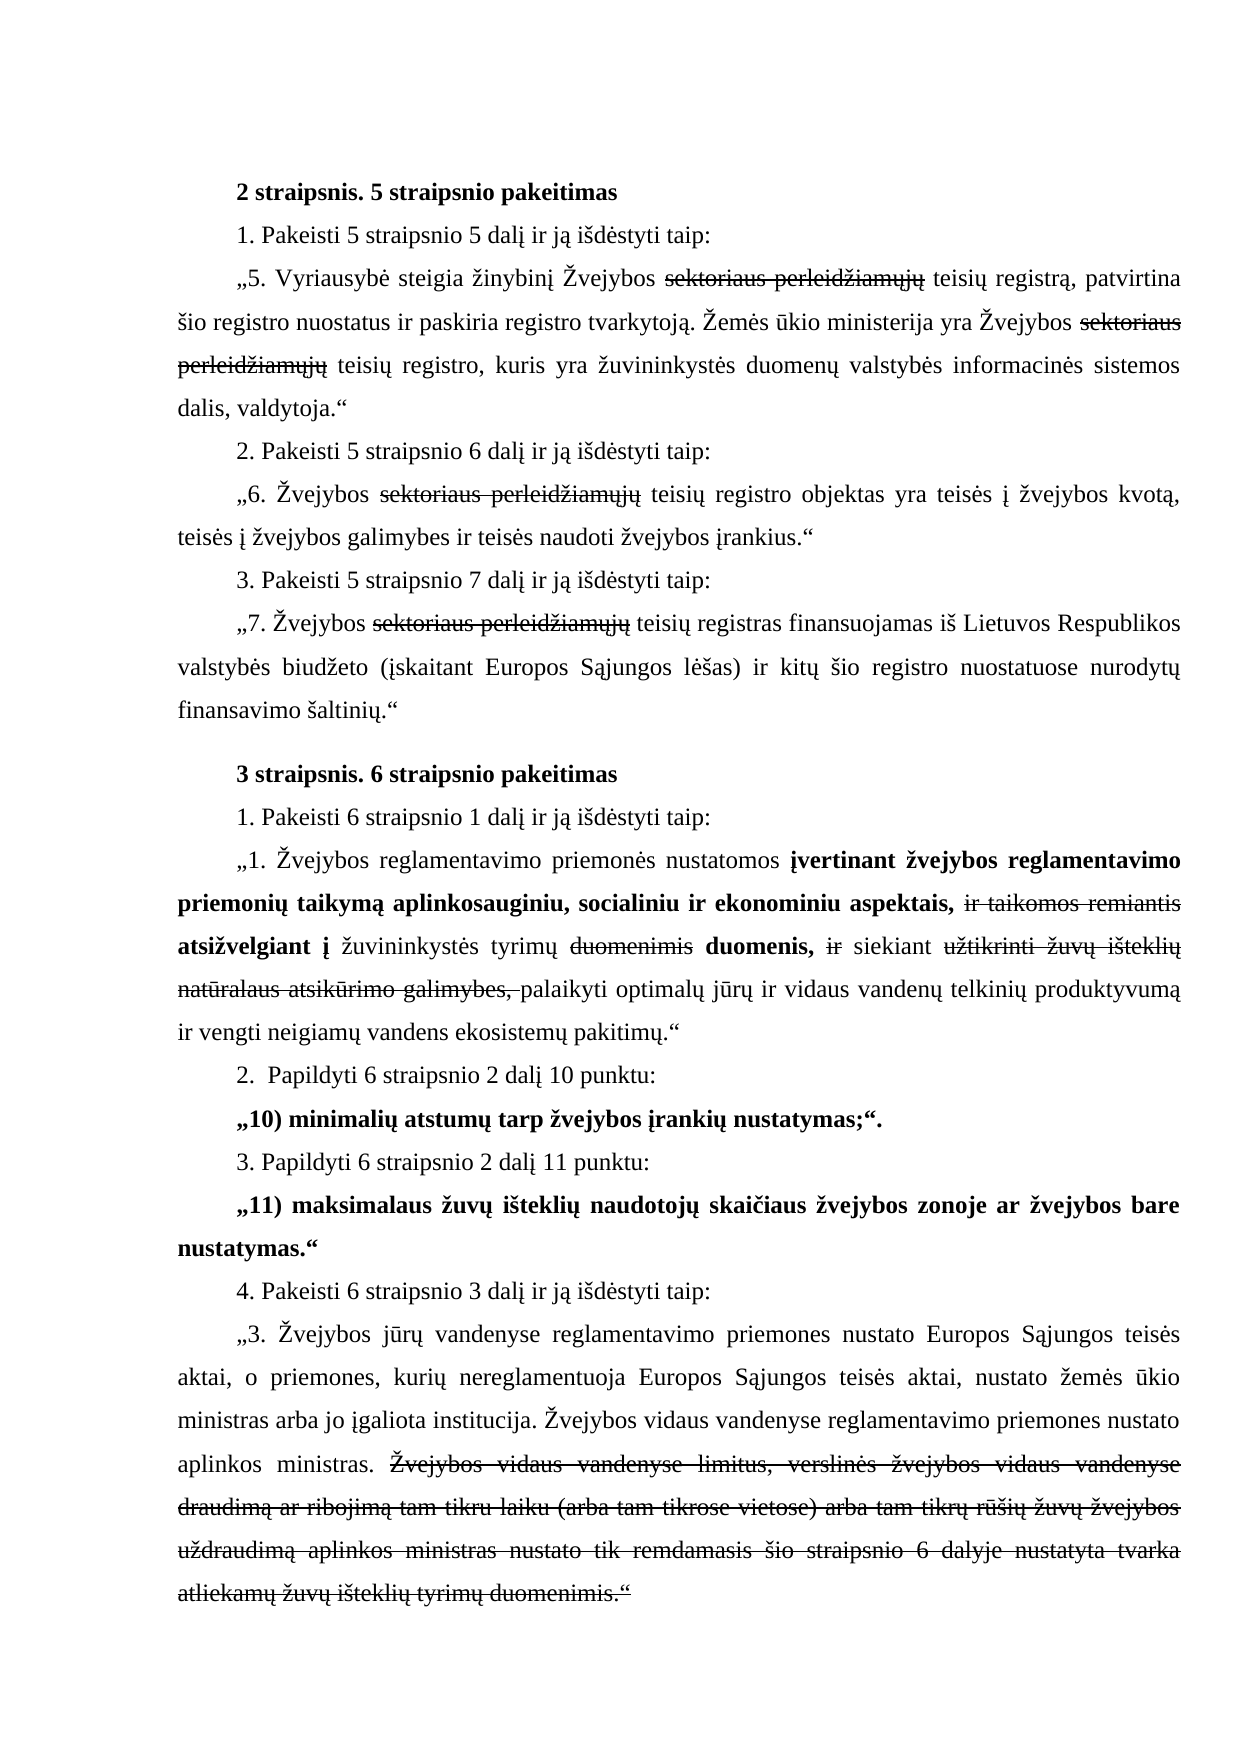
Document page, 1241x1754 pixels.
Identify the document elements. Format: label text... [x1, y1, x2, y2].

text 3 straipsnis. 6 straipsnio pakeitimas [177, 759, 1181, 787]
text 3. Papildyti 6 straipsnio 2 dalį 11 punktu: [177, 1147, 1181, 1176]
text „5. Vyriausybė steigia žinybinį Žvejybos sektoriaus perleidžiamųjų teisių registrą, patvirtina šio registro nuostatus ir paskiria registro tvarkytoją. Žemės ūkio ministerija yra Žvejybos sektoriaus perleidžiamųjų teisių registro, kuris yra žuvininkystės duomenų valstybės informacinės sistemos dalis, valdytoja.“ [177, 263, 1181, 422]
text „6. Žvejybos sektoriaus perleidžiamųjų teisių registro objektas yra teisės į žvejybos kvotą, teisės į žvejybos galimybes ir teisės naudoti žvejybos įrankius.“ [177, 479, 1181, 551]
text 2. Papildyti 6 straipsnio 2 dalį 10 punktu: [177, 1061, 1181, 1089]
text „7. Žvejybos sektoriaus perleidžiamųjų teisių registras finansuojamas iš Lietuvos Respublikos valstybės biudžeto (įskaitant Europos Sąjungos lėšas) ir kitų šio registro nuostatuose nurodytų finansavimo šaltinių.“ [177, 608, 1181, 723]
text „3. Žvejybos jūrų vandenyse reglamentavimo priemones nustato Europos Sąjungos teisės aktai, o priemones, kurių nereglamentuoja Europos Sąjungos teisės aktai, nustato žemės ūkio ministras arba jo įgaliota institucija. Žvejybos vidaus vandenyse reglamentavimo priemones nustato aplinkos ministras. Žvejybos vidaus vandenyse limitus, verslinės žvejybos vidaus vandenyse draudimą ar ribojimą tam tikru laiku (arba tam tikrose vietose) arba tam tikrų rūšių žuvų žvejybos uždraudimą aplinkos ministras nustato tik remdamasis šio straipsnio 6 dalyje nustatyta tvarka atliekamų žuvų išteklių tyrimų duomenimis.“ [177, 1508, 1181, 1551]
text 3. Pakeisti 5 straipsnio 7 dalį ir ją išdėstyti taip: [177, 565, 1181, 594]
text 1. Pakeisti 6 straipsnio 1 dalį ir ją išdėstyti taip: [236, 802, 1181, 831]
text 1. Pakeisti 5 straipsnio 5 dalį ir ją išdėstyti taip: [177, 220, 1181, 249]
text „11) maksimalaus žuvų išteklių naudotojų skaičiaus žvejybos zonoje ar žvejybos bare nustatymas.“ [177, 1190, 1181, 1262]
text 4. Pakeisti 6 straipsnio 3 dalį ir ją išdėstyti taip: [177, 1276, 1181, 1305]
text „1. Žvejybos reglamentavimo priemonės nustatomos įvertinant žvejybos reglamentavimo priemonių taikymą aplinkosauginiu, socialiniu ir ekonominiu aspektais, ir taikomos remiantis atsižvelgiant į žuvininkystės tyrimų duomenimis duomenis, ir siekiant užtikrinti žuvų išteklių natūralaus atsikūrimo galimybes, palaikyti optimalų jūrų ir vidaus vandenų telkinių produktyvumą ir vengti neigiamų vandens ekosistemų pakitimų.“ [177, 845, 1181, 1046]
text 2. Pakeisti 5 straipsnio 6 dalį ir ją išdėstyti taip: [177, 436, 1181, 465]
text „3. Žvejybos jūrų vandenyse reglamentavimo priemones nustato Europos Sąjungos teisės aktai, o priemones, kurių nereglamentuoja Europos Sąjungos teisės aktai, nustato žemės ūkio ministras arba jo įgaliota institucija. Žvejybos vidaus vandenyse reglamentavimo priemones nustato aplinkos ministras. Žvejybos vidaus vandenyse limitus, verslinės žvejybos vidaus vandenyse draudimą ar ribojimą tam tikru laiku (arba tam tikrose vietose) arba tam tikrų rūšių žuvų žvejybos uždraudimą aplinkos ministras nustato tik remdamasis šio straipsnio 6 dalyje nustatyta tvarka atliekamų žuvų išteklių tyrimų duomenimis.“ [177, 1552, 1181, 1607]
text „10) minimalių atstumų tarp žvejybos įrankių nustatymas;“. [177, 1104, 1181, 1132]
text „3. Žvejybos jūrų vandenyse reglamentavimo priemones nustato Europos Sąjungos teisės aktai, o priemones, kurių nereglamentuoja Europos Sąjungos teisės aktai, nustato žemės ūkio ministras arba jo įgaliota institucija. Žvejybos vidaus vandenyse reglamentavimo priemones nustato aplinkos ministras. Žvejybos vidaus vandenyse limitus, verslinės žvejybos vidaus vandenyse draudimą ar ribojimą tam tikru laiku (arba tam tikrose vietose) arba tam tikrų rūšių žuvų žvejybos uždraudimą aplinkos ministras nustato tik remdamasis šio straipsnio 6 dalyje nustatyta tvarka atliekamų žuvų išteklių tyrimų duomenimis.“ [177, 1319, 1181, 1507]
text 2 straipsnis. 5 straipsnio pakeitimas [177, 177, 1181, 206]
